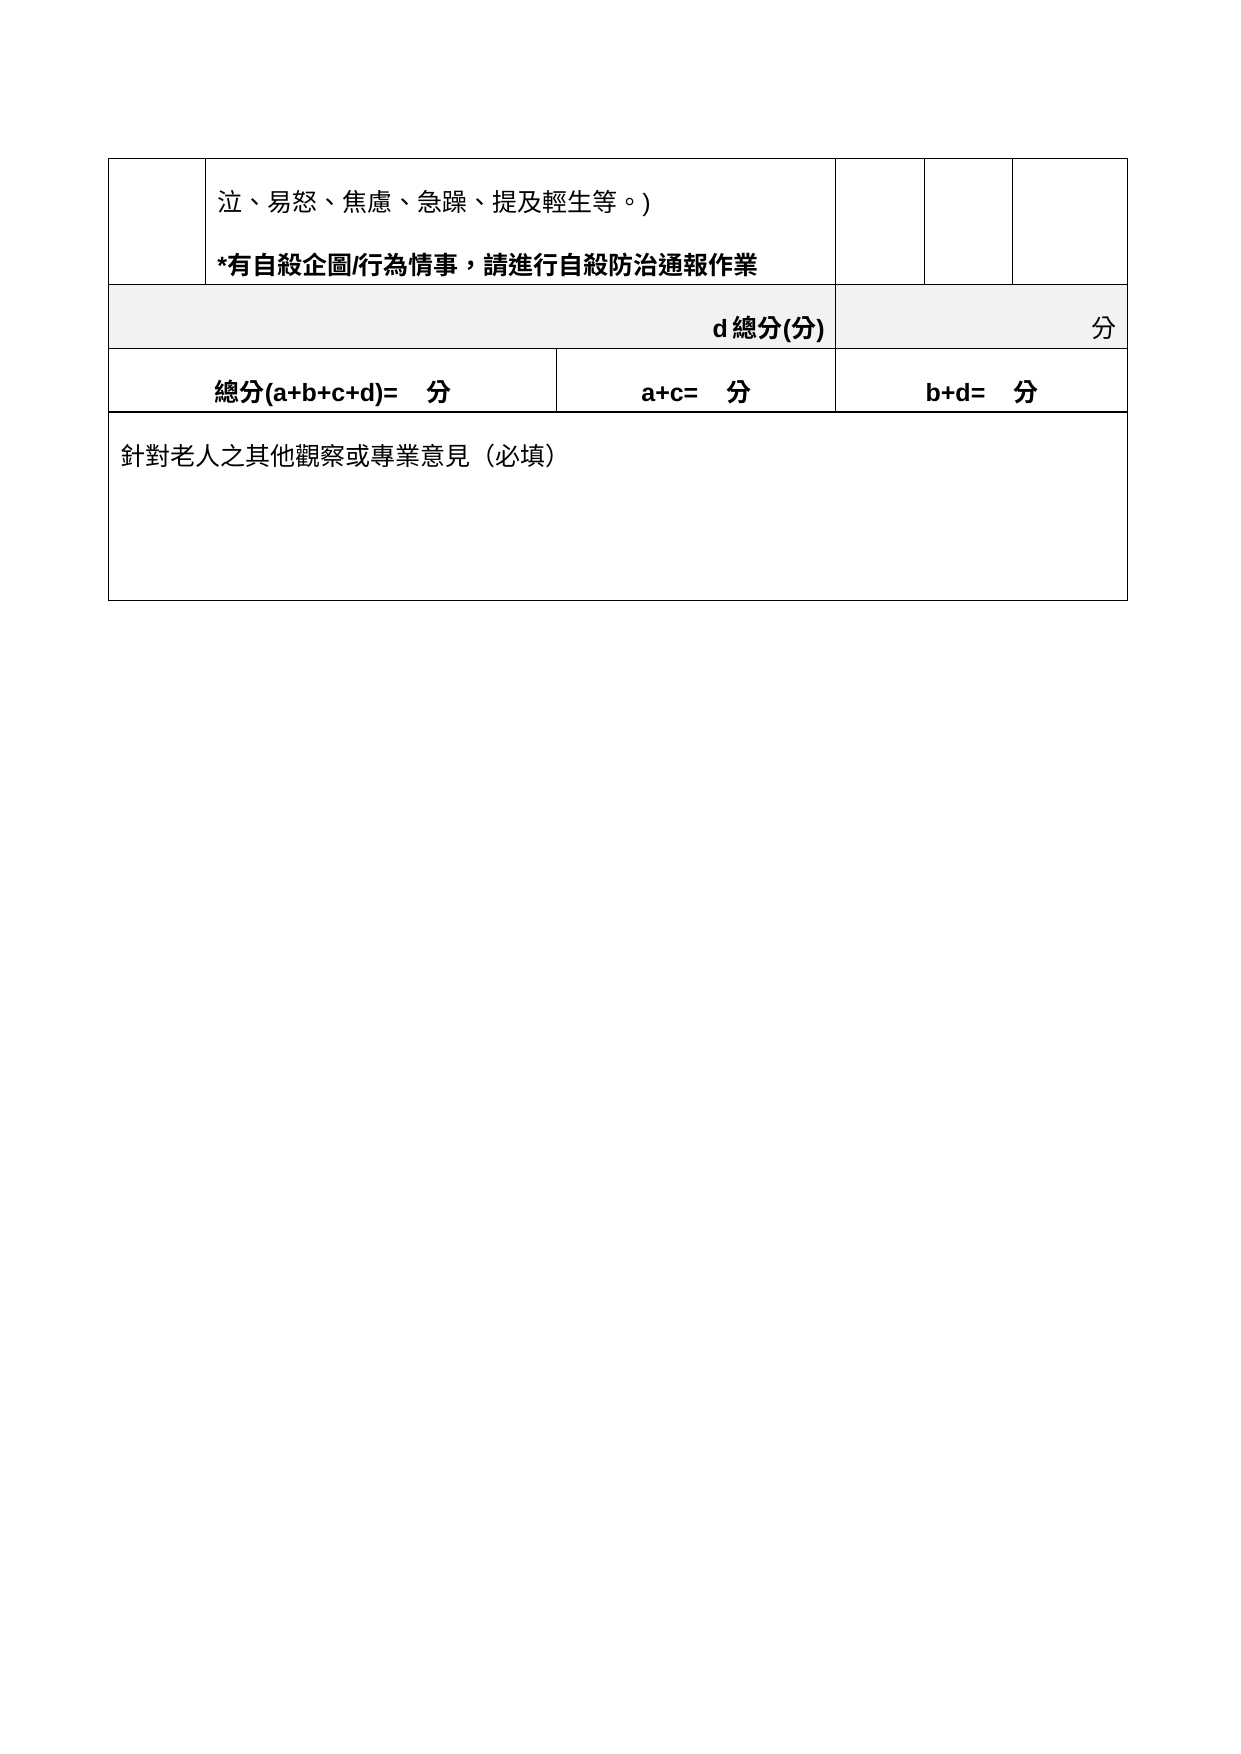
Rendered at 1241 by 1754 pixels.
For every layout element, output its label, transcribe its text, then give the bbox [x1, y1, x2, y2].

table_cell 泣、易怒、焦慮、急躁、提及輕生等。) *有自殺企圖/行為情事，請進行自殺防治通報作業 [206, 159, 835, 284]
table_cell [836, 159, 924, 284]
table_cell 針對老人之其他觀察或專業意見（必填） [109, 413, 1127, 600]
table_cell 分 [836, 285, 1127, 348]
table_cell b+d= 分 [836, 349, 1127, 411]
table_cell [925, 159, 1012, 284]
table_cell a+c= 分 [557, 349, 835, 411]
table_cell 總分(a+b+c+d)= 分 [109, 349, 556, 411]
table_cell d總分(分) [109, 285, 835, 348]
table_cell [1013, 159, 1127, 284]
table_cell [109, 159, 205, 284]
